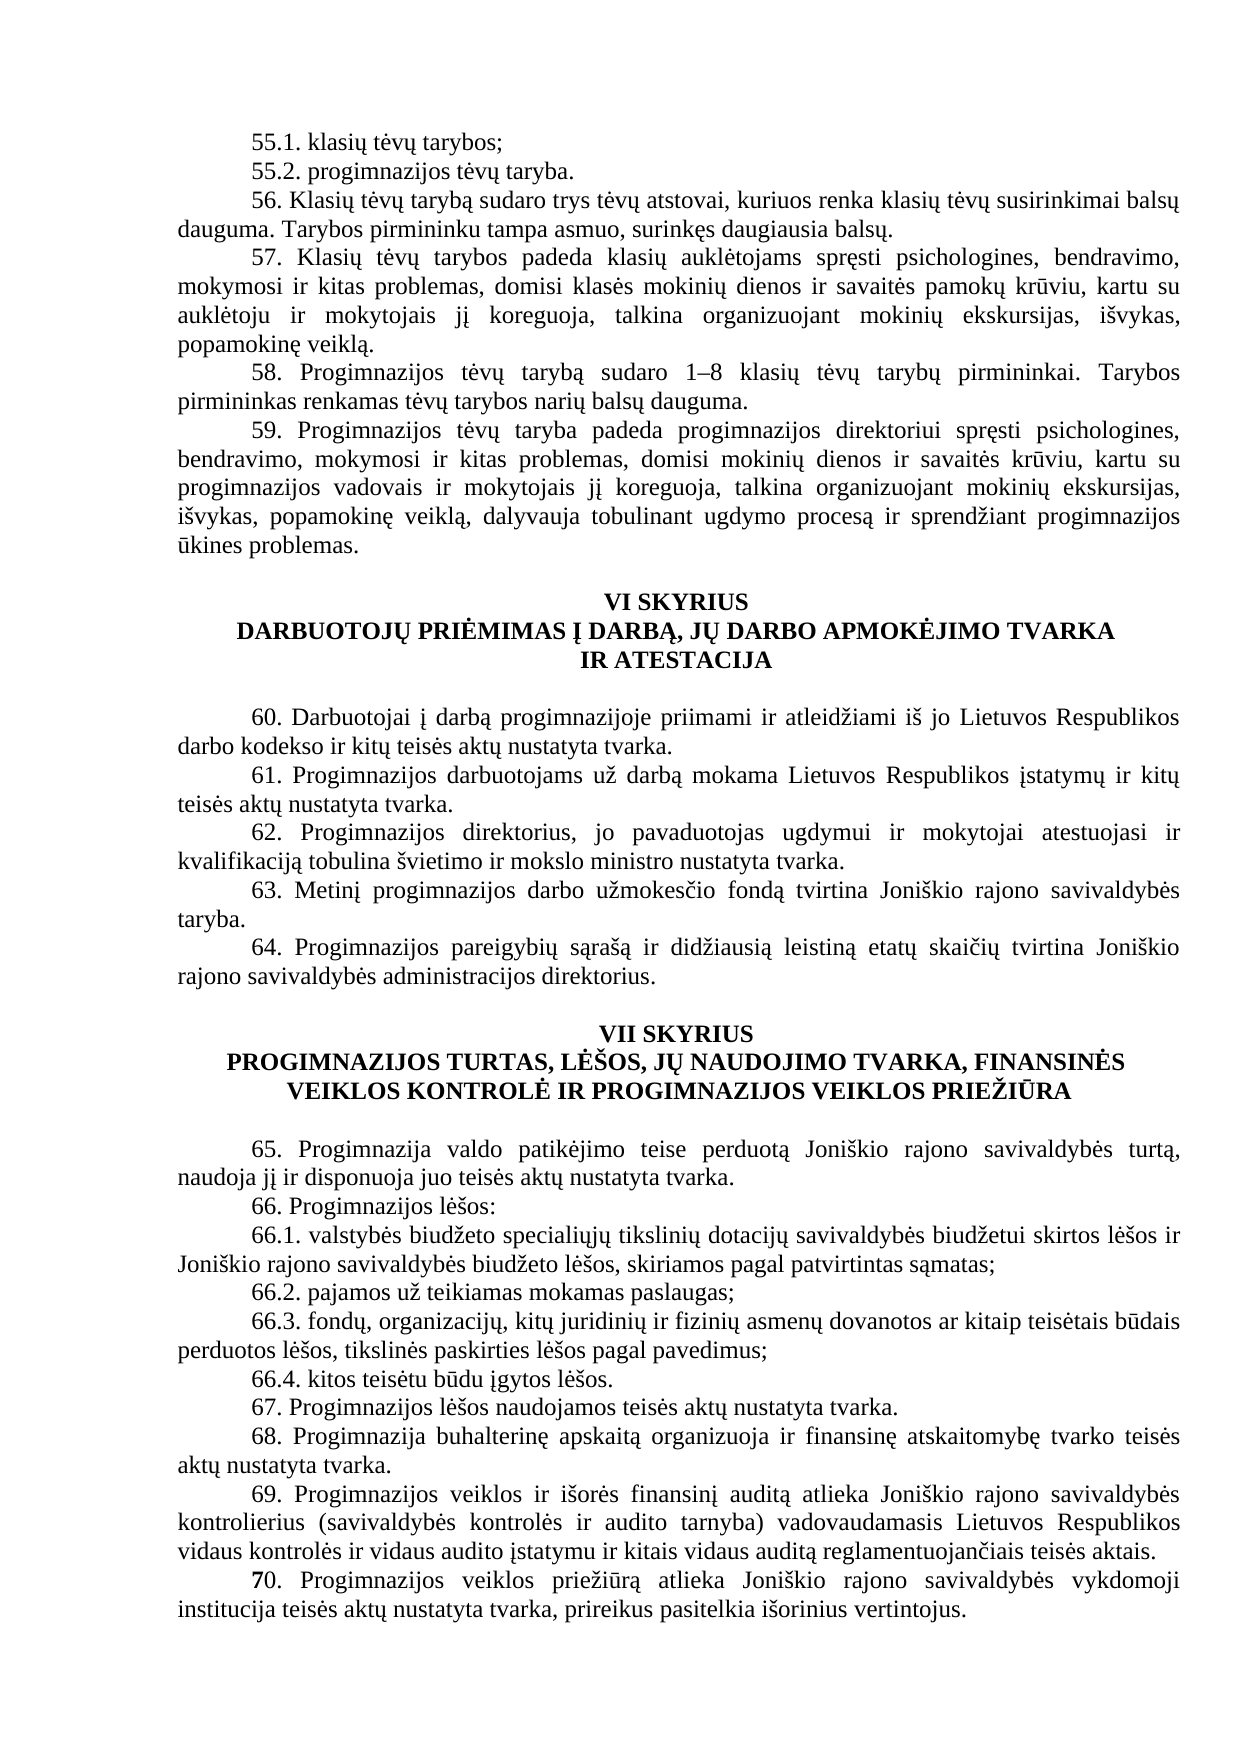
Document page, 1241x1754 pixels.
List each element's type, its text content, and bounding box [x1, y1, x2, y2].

text PROGIMNAZIJOS TURTAS, LĖŠOS, JŲ NAUDOJIMO TVARKA, FINANSINĖS [177, 1047, 1181, 1076]
text 66.2. pajamos už teikiamas mokamas paslaugas; [177, 1277, 1181, 1306]
text 55.1. klasių tėvų tarybos; [177, 127, 1181, 156]
text 56. Klasių tėvų tarybą sudaro trys tėvų atstovai, kuriuos renka klasių tėvų susirinkimai balsų dauguma. Tarybos pirmininku tampa asmuo, surinkęs daugiausia balsų. [177, 185, 1181, 242]
text 55.2. progimnazijos tėvų taryba. [177, 156, 1181, 185]
text 64. Progimnazijos pareigybių sąrašą ir didžiausią leistiną etatų skaičių tvirtina Joniškio rajono savivaldybės administracijos direktorius. [177, 932, 1181, 990]
text 66.1. valstybės biudžeto specialiųjų tikslinių dotacijų savivaldybės biudžetui skirtos lėšos ir Joniškio rajono savivaldybės biudžeto lėšos, skiriamos pagal patvirtintas sąmatas; [177, 1220, 1181, 1277]
text 61. Progimnazijos darbuotojams už darbą mokama Lietuvos Respublikos įstatymų ir kitų teisės aktų nustatyta tvarka. [177, 760, 1181, 817]
text 66.4. kitos teisėtu būdu įgytos lėšos. [177, 1364, 1181, 1392]
text VEIKLOS KONTROLĖ IR PROGIMNAZIJOS VEIKLOS PRIEŽIŪRA [177, 1076, 1181, 1105]
text 60. Darbuotojai į darbą progimnazijoje priimami ir atleidžiami iš jo Lietuvos Respublikos darbo kodekso ir kitų teisės aktų nustatyta tvarka. [177, 702, 1181, 760]
text 57. Klasių tėvų tarybos padeda klasių auklėtojams spręsti psichologines, bendravimo, mokymosi ir kitas problemas, domisi klasės mokinių dienos ir savaitės pamokų krūviu, kartu su auklėtoju ir mokytojais jį koreguoja, talkina organizuojant mokinių ekskursijas, išvykas, popamokinę veiklą. [177, 242, 1181, 357]
text 69. Progimnazijos veiklos ir išorės finansinį auditą atlieka Joniškio rajono savivaldybės kontrolierius (savivaldybės kontrolės ir audito tarnyba) vadovaudamasis Lietuvos Respublikos vidaus kontrolės ir vidaus audito įstatymu ir kitais vidaus auditą reglamentuojančiais teisės aktais. [177, 1479, 1181, 1565]
text 58. Progimnazijos tėvų tarybą sudaro 1–8 klasių tėvų tarybų pirmininkai. Tarybos pirmininkas renkamas tėvų tarybos narių balsų dauguma. [177, 357, 1181, 415]
text VII SKYRIUS [177, 1019, 1181, 1047]
text 67. Progimnazijos lėšos naudojamos teisės aktų nustatyta tvarka. [177, 1392, 1181, 1421]
text DARBUOTOJŲ PRIĖMIMAS Į DARBĄ, JŲ DARBO APMOKĖJIMO TVARKA [177, 616, 1181, 645]
text 70. Progimnazijos veiklos priežiūrą atlieka Joniškio rajono savivaldybės vykdomoji institucija teisės aktų nustatyta tvarka, prireikus pasitelkia išorinius vertintojus. [177, 1565, 1181, 1622]
text 62. Progimnazijos direktorius, jo pavaduotojas ugdymui ir mokytojai atestuojasi ir kvalifikaciją tobulina švietimo ir mokslo ministro nustatyta tvarka. [177, 817, 1181, 875]
text 63. Metinį progimnazijos darbo užmokesčio fondą tvirtina Joniškio rajono savivaldybės taryba. [177, 875, 1181, 932]
text 68. Progimnazija buhalterinę apskaitą organizuoja ir finansinę atskaitomybę tvarko teisės aktų nustatyta tvarka. [177, 1421, 1181, 1479]
text VI SKYRIUS [177, 587, 1181, 616]
text 66.3. fondų, organizacijų, kitų juridinių ir fizinių asmenų dovanotos ar kitaip teisėtais būdais perduotos lėšos, tikslinės paskirties lėšos pagal pavedimus; [177, 1306, 1181, 1364]
text 59. Progimnazijos tėvų taryba padeda progimnazijos direktoriui spręsti psichologines, bendravimo, mokymosi ir kitas problemas, domisi mokinių dienos ir savaitės krūviu, kartu su progimnazijos vadovais ir mokytojais jį koreguoja, talkina organizuojant mokinių ekskursijas, išvykas, popamokinę veiklą, dalyvauja tobulinant ugdymo procesą ir sprendžiant progimnazijos ūkines problemas. [177, 415, 1181, 559]
text 66. Progimnazijos lėšos: [177, 1191, 1181, 1220]
text 65. Progimnazija valdo patikėjimo teise perduotą Joniškio rajono savivaldybės turtą, naudoja jį ir disponuoja juo teisės aktų nustatyta tvarka. [177, 1134, 1181, 1191]
text IR ATESTACIJA [177, 645, 1181, 674]
